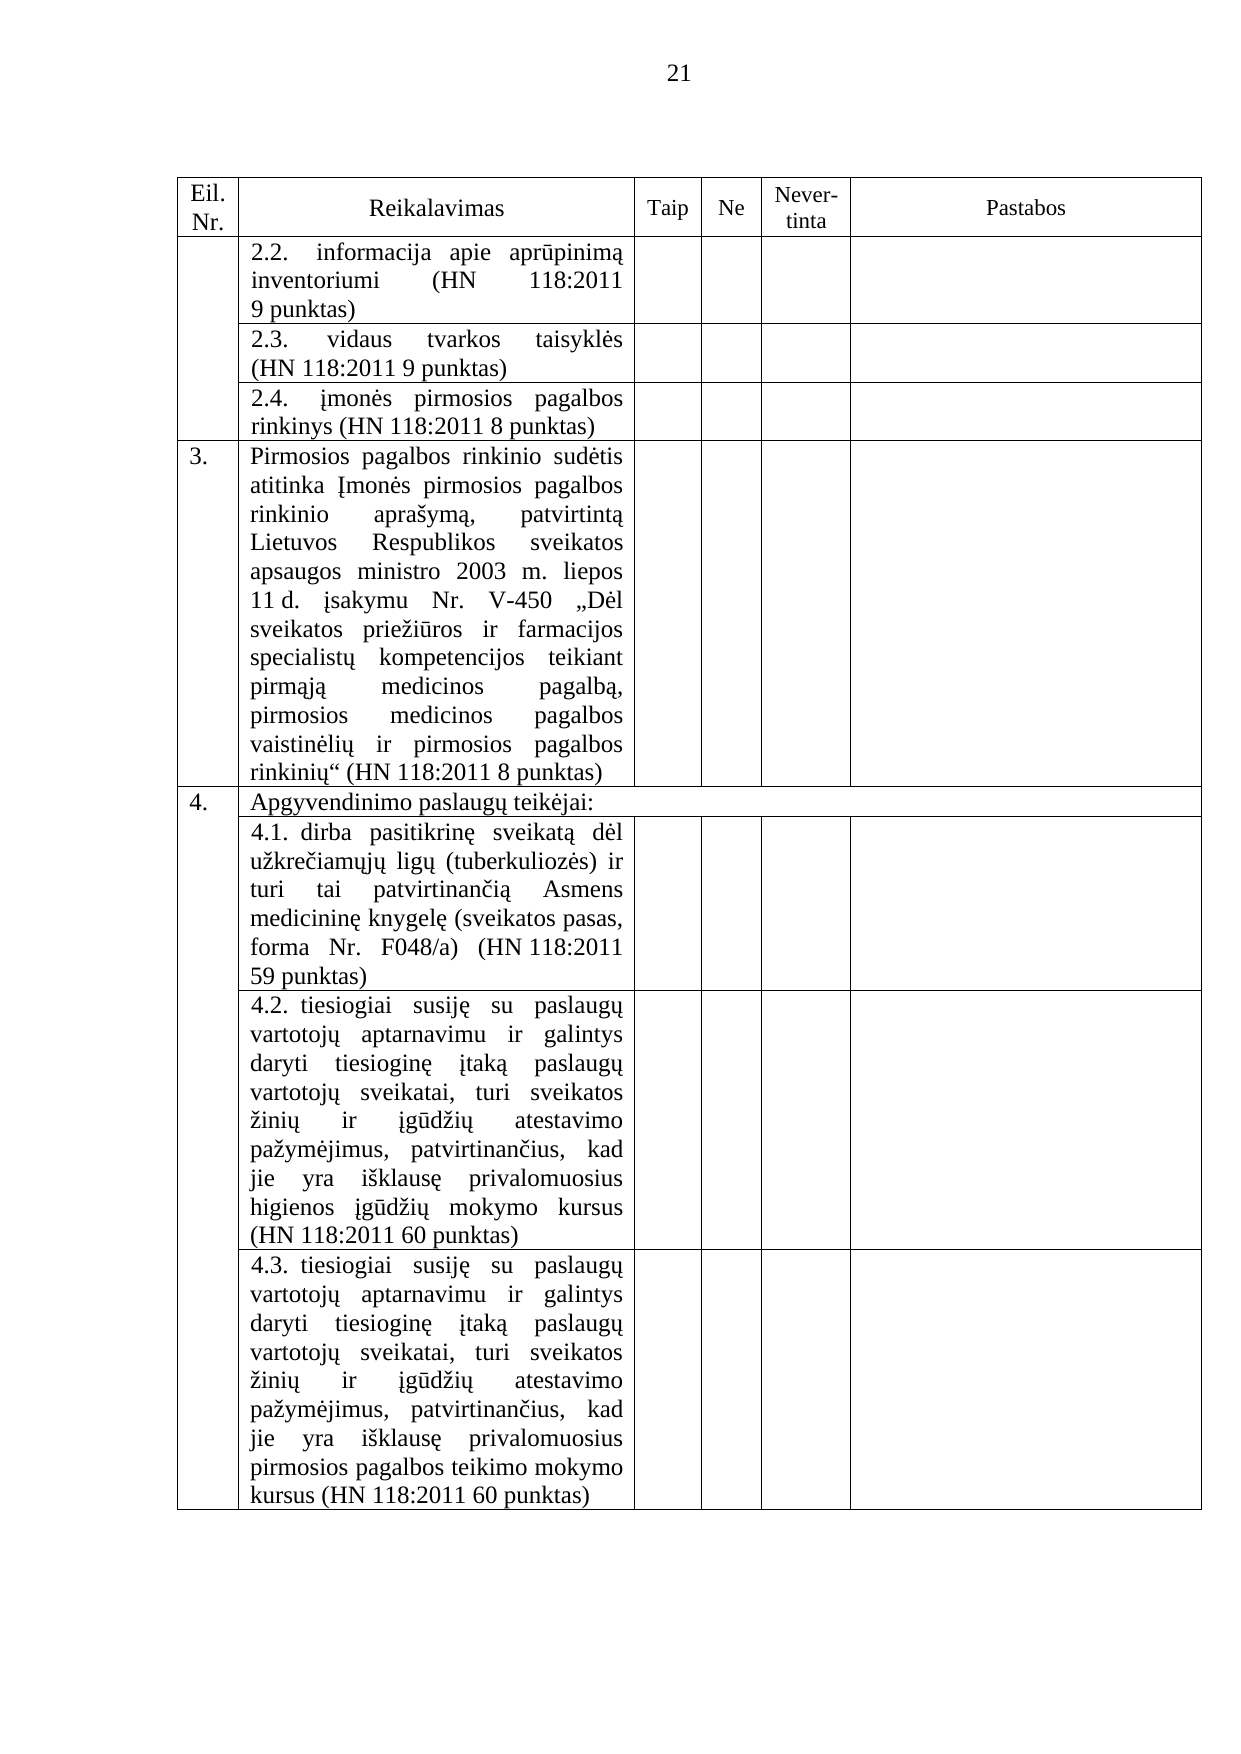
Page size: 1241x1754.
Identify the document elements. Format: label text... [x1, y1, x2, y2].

table_header Never- tinta [762, 178, 850, 236]
table_cell [702, 991, 761, 1249]
table_cell [178, 237, 238, 440]
table_cell [702, 441, 761, 786]
table_cell [762, 991, 850, 1249]
table_cell [762, 441, 850, 786]
table_cell [851, 237, 1201, 323]
table_cell [851, 817, 1201, 989]
table_cell 2.4. įmonės pirmosios pagalbos rinkinys (HN 118:2011 8 punktas) [239, 383, 634, 440]
table_header Pastabos [851, 178, 1201, 236]
table_cell Pirmosios pagalbos rinkinio sudėtis atitinka Įmonės pirmosios pagalbos rinkinio aprašymą, patvirtintą Lietuvos Respublikos sveikatos apsaugos ministro 2003 m. liepos 11 d. įsakymu Nr. V-450 „Dėl sveikatos priežiūros ir farmacijos specialistų kompetencijos teikiant pirmąją medicinos pagalbą, pirmosios medicinos pagalbos vaistinėlių ir pirmosios pagalbos rinkinių“ (HN 118:2011 8 punktas) [239, 441, 634, 786]
table_cell [851, 441, 1201, 786]
table_cell [635, 1250, 701, 1509]
table_cell [851, 991, 1201, 1249]
table_cell 2.3. vidaus tvarkos taisyklės (HN 118:2011 9 punktas) [239, 324, 634, 382]
table_cell [702, 383, 761, 440]
table_cell 4.1. dirba pasitikrinę sveikatą dėl užkrečiamųjų ligų (tuberkuliozės) ir turi tai patvirtinančią Asmens medicininę knygelę (sveikatos pasas, forma Nr. F048/a) (HN 118:2011 59 punktas) [239, 817, 634, 989]
table_cell Apgyvendinimo paslaugų teikėjai: [239, 787, 1201, 816]
table_cell [851, 383, 1201, 440]
table_cell [702, 1250, 761, 1509]
table_cell [635, 324, 701, 382]
table_header Reikalavimas [239, 178, 634, 236]
table_cell [635, 237, 701, 323]
table_cell [762, 383, 850, 440]
table_cell [762, 237, 850, 323]
table_cell [762, 817, 850, 989]
table_cell [635, 441, 701, 786]
table_cell 4.3. tiesiogiai susiję su paslaugų vartotojų aptarnavimu ir galintys daryti tiesioginę įtaką paslaugų vartotojų sveikatai, turi sveikatos žinių ir įgūdžių atestavimo pažymėjimus, patvirtinančius, kad jie yra išklausę privalomuosius pirmosios pagalbos teikimo mokymo kursus (HN 118:2011 60 punktas) [239, 1250, 634, 1509]
table_header Ne [702, 178, 761, 236]
table_cell [702, 324, 761, 382]
table_cell [851, 1250, 1201, 1509]
table_cell [851, 324, 1201, 382]
table_cell 4. [178, 787, 238, 1509]
table_cell [635, 991, 701, 1249]
table_cell 3. [178, 441, 238, 786]
table_cell [702, 237, 761, 323]
table_cell 4.2. tiesiogiai susiję su paslaugų vartotojų aptarnavimu ir galintys daryti tiesioginę įtaką paslaugų vartotojų sveikatai, turi sveikatos žinių ir įgūdžių atestavimo pažymėjimus, patvirtinančius, kad jie yra išklausę privalomuosius higienos įgūdžių mokymo kursus (HN 118:2011 60 punktas) [239, 991, 634, 1249]
table_cell [635, 817, 701, 989]
table_cell [762, 1250, 850, 1509]
table_cell 2.2. informacija apie aprūpinimą inventoriumi (HN 118:2011 9 punktas) [239, 237, 634, 323]
table_cell [762, 324, 850, 382]
table_cell [702, 817, 761, 989]
table_cell [635, 383, 701, 440]
table_header Eil. Nr. [178, 178, 238, 236]
table_header Taip [635, 178, 701, 236]
